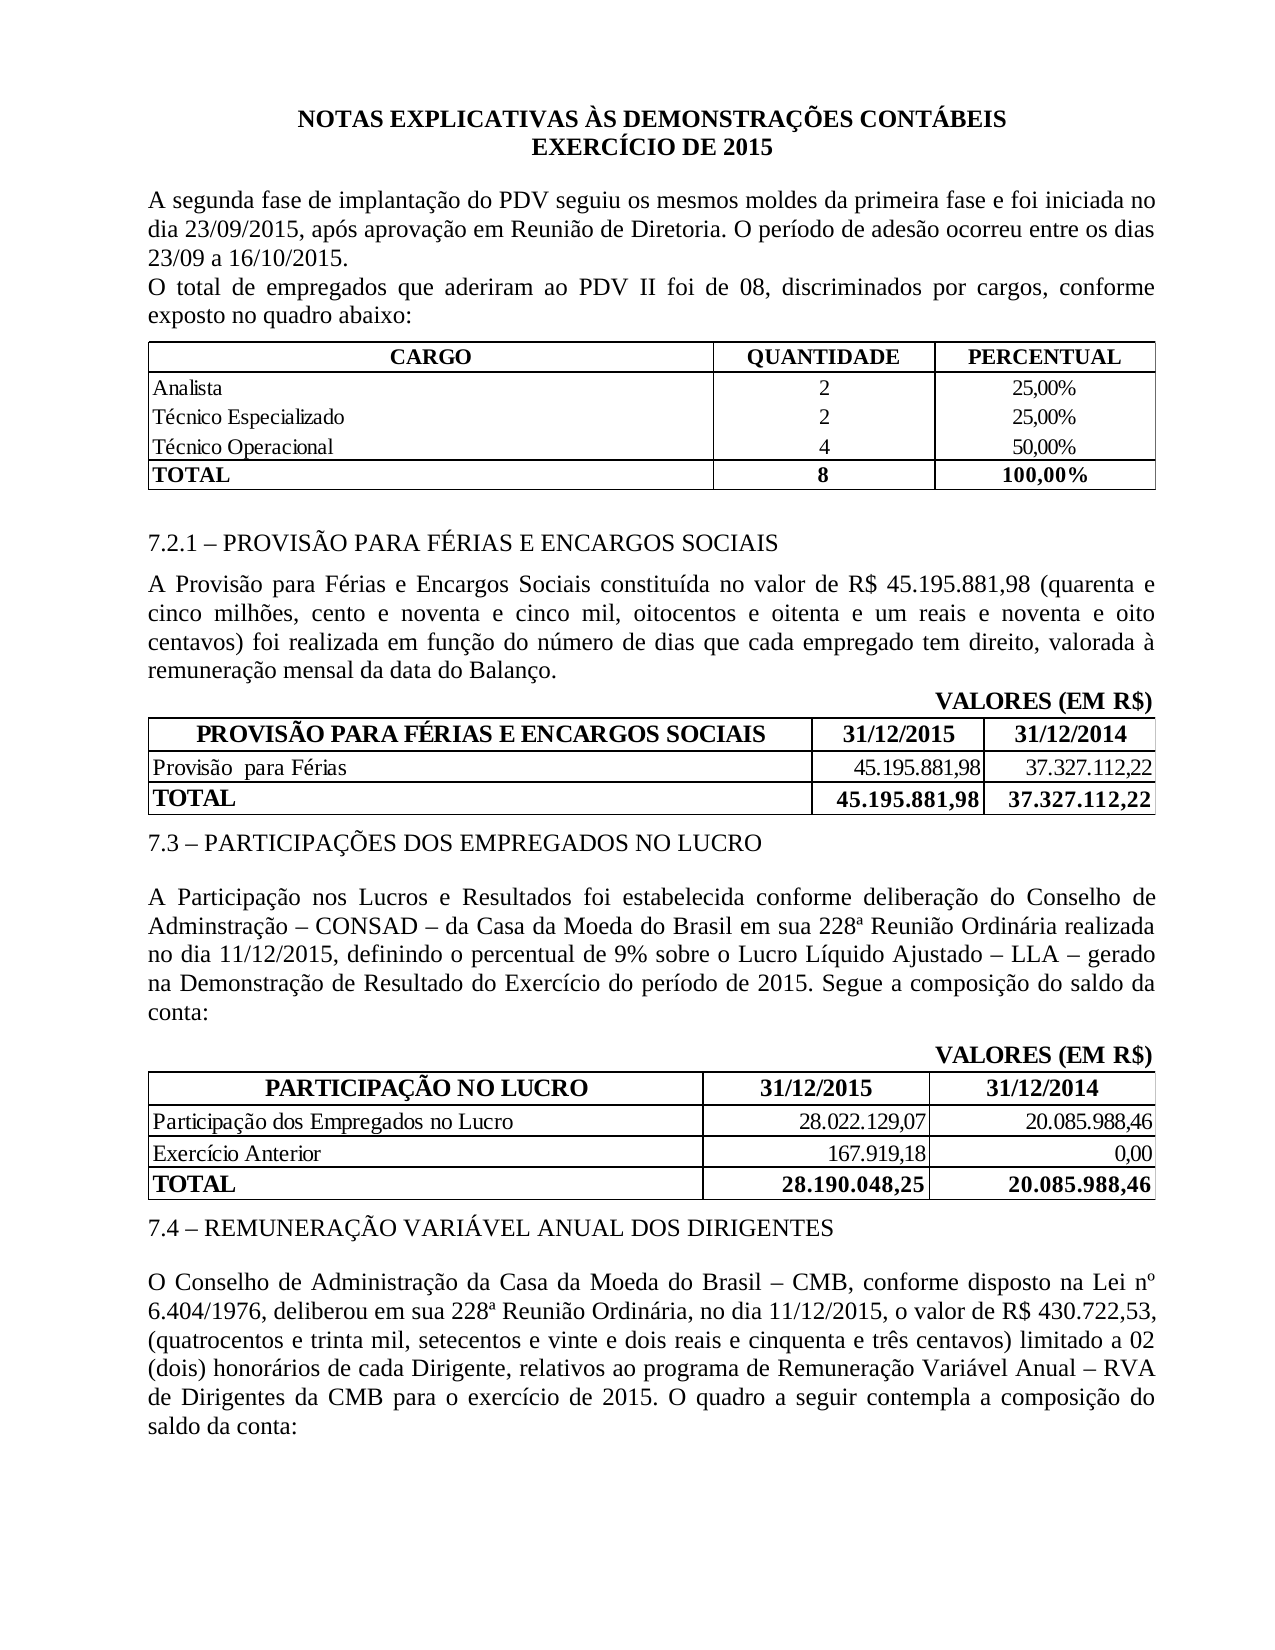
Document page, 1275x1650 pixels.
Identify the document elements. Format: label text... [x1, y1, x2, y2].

text A segunda fase de implantação do PDV seguiu os mesmos moldes da primeira fase e foi iniciada no dia 23/09/2015, após aprovação em Reunião de Diretoria. O período de adesão ocorreu entre os dias 23/09 a 16/10/2015. [148, 185, 1157, 272]
text O total de empregados que aderiram ao PDV II foi de 08, discriminados por cargos, conforme exposto no quadro abaixo: [148, 272, 1157, 329]
text A Participação nos Lucros e Resultados foi estabelecida conforme deliberação do Conselho de Adminstração – CONSAD – da Casa da Moeda do Brasil em sua 228ª Reunião Ordinária realizada no dia 11/12/2015, definindo o percentual de 9% sobre o Lucro Líquido Ajustado – LLA – gerado na Demonstração de Resultado do Exercício do período de 2015. Segue a composição do saldo da conta: [148, 882, 1157, 1026]
text A Provisão para Férias e Encargos Sociais constituída no valor de R$ 45.195.881,98 (quarenta e cinco milhões, cento e noventa e cinco mil, oitocentos e oitenta e um reais e noventa e oito centavos) foi realizada em função do número de dias que cada empregado tem direito, valorada à remuneração mensal da data do Balanço. [148, 569, 1157, 684]
text 7.2.1 – PROVISÃO PARA FÉRIAS E ENCARGOS SOCIAIS [148, 528, 1157, 557]
text 7.3 – PARTICIPAÇÕES DOS EMPREGADOS NO LUCRO [148, 828, 1157, 857]
text 7.4 – REMUNERAÇÃO VARIÁVEL ANUAL DOS DIRIGENTES [148, 1213, 1157, 1242]
text O Conselho de Administração da Casa da Moeda do Brasil – CMB, conforme disposto na Lei nº 6.404/1976, deliberou em sua 228ª Reunião Ordinária, no dia 11/12/2015, o valor de R$ 430.722,53, (quatrocentos e trinta mil, setecentos e vinte e dois reais e cinquenta e três centavos) limitado a 02 (dois) honorários de cada Dirigente, relativos ao programa de Remuneração Variável Anual – RVA de Dirigentes da CMB para o exercício de 2015. O quadro a seguir contempla a composição do saldo da conta: [148, 1267, 1157, 1440]
